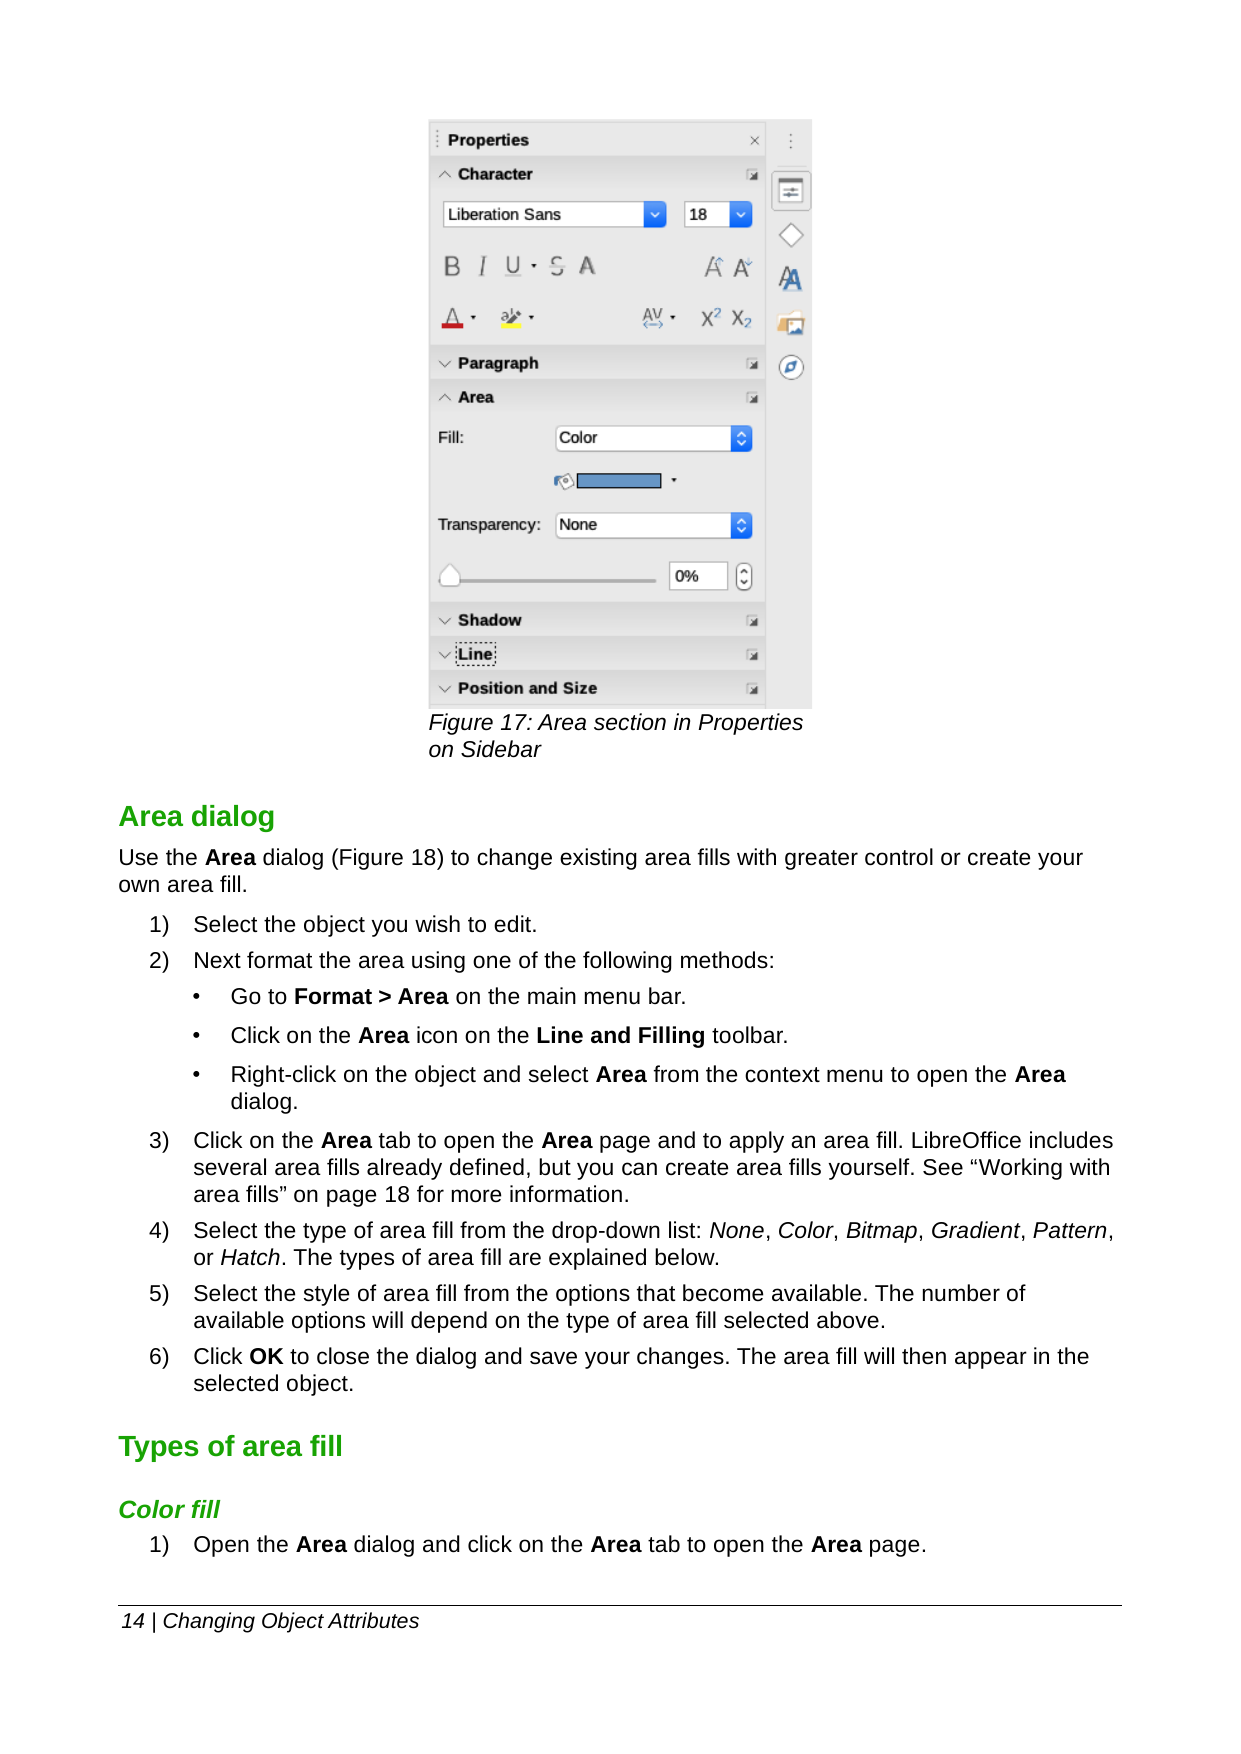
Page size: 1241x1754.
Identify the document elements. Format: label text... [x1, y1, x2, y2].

list Right-click on the object and select Area from the context menu to open the Area dialog. [192, 1060, 1122, 1114]
list Select the style of area fill from the options that become available. The number of available options will depend on the type of area fill selected above. [169, 1280, 1122, 1334]
subtitle Types of area fill [118, 1429, 1122, 1463]
list Select the object you wish to edit. [169, 910, 1122, 937]
subtitle Color fill [118, 1495, 1122, 1524]
list Click OK to close the dialog and save your changes. The area fill will then appear in the selected object. [169, 1343, 1122, 1397]
list Next format the area using one of the following methods: [169, 946, 1122, 973]
text Figure 17: Area section in Properties on Sidebar [428, 709, 812, 763]
subtitle Area dialog [118, 798, 1122, 832]
list Open the Area dialog and click on the Area tab to open the Area page. [169, 1530, 1122, 1557]
list Select the type of area fill from the drop-down list: None, Color, Bitmap, Gradient, Pattern, or Hatch. The types of area fill are explained below. [169, 1217, 1122, 1271]
picture [428, 118, 813, 709]
list Click on the Area tab to open the Area page and to apply an area fill. LibreOffice includes several area fills already defined, but you can create area fills yourself. See “Working with area fills” on page 18 for more information. [169, 1127, 1122, 1208]
list Go to Format > Area on the main menu bar. [192, 982, 1122, 1009]
text Use the Area dialog (Figure 18) to change existing area fills with greater control or create your own area fill. [118, 844, 1122, 898]
list Click on the Area icon on the Line and Filling toolbar. [192, 1021, 1122, 1048]
